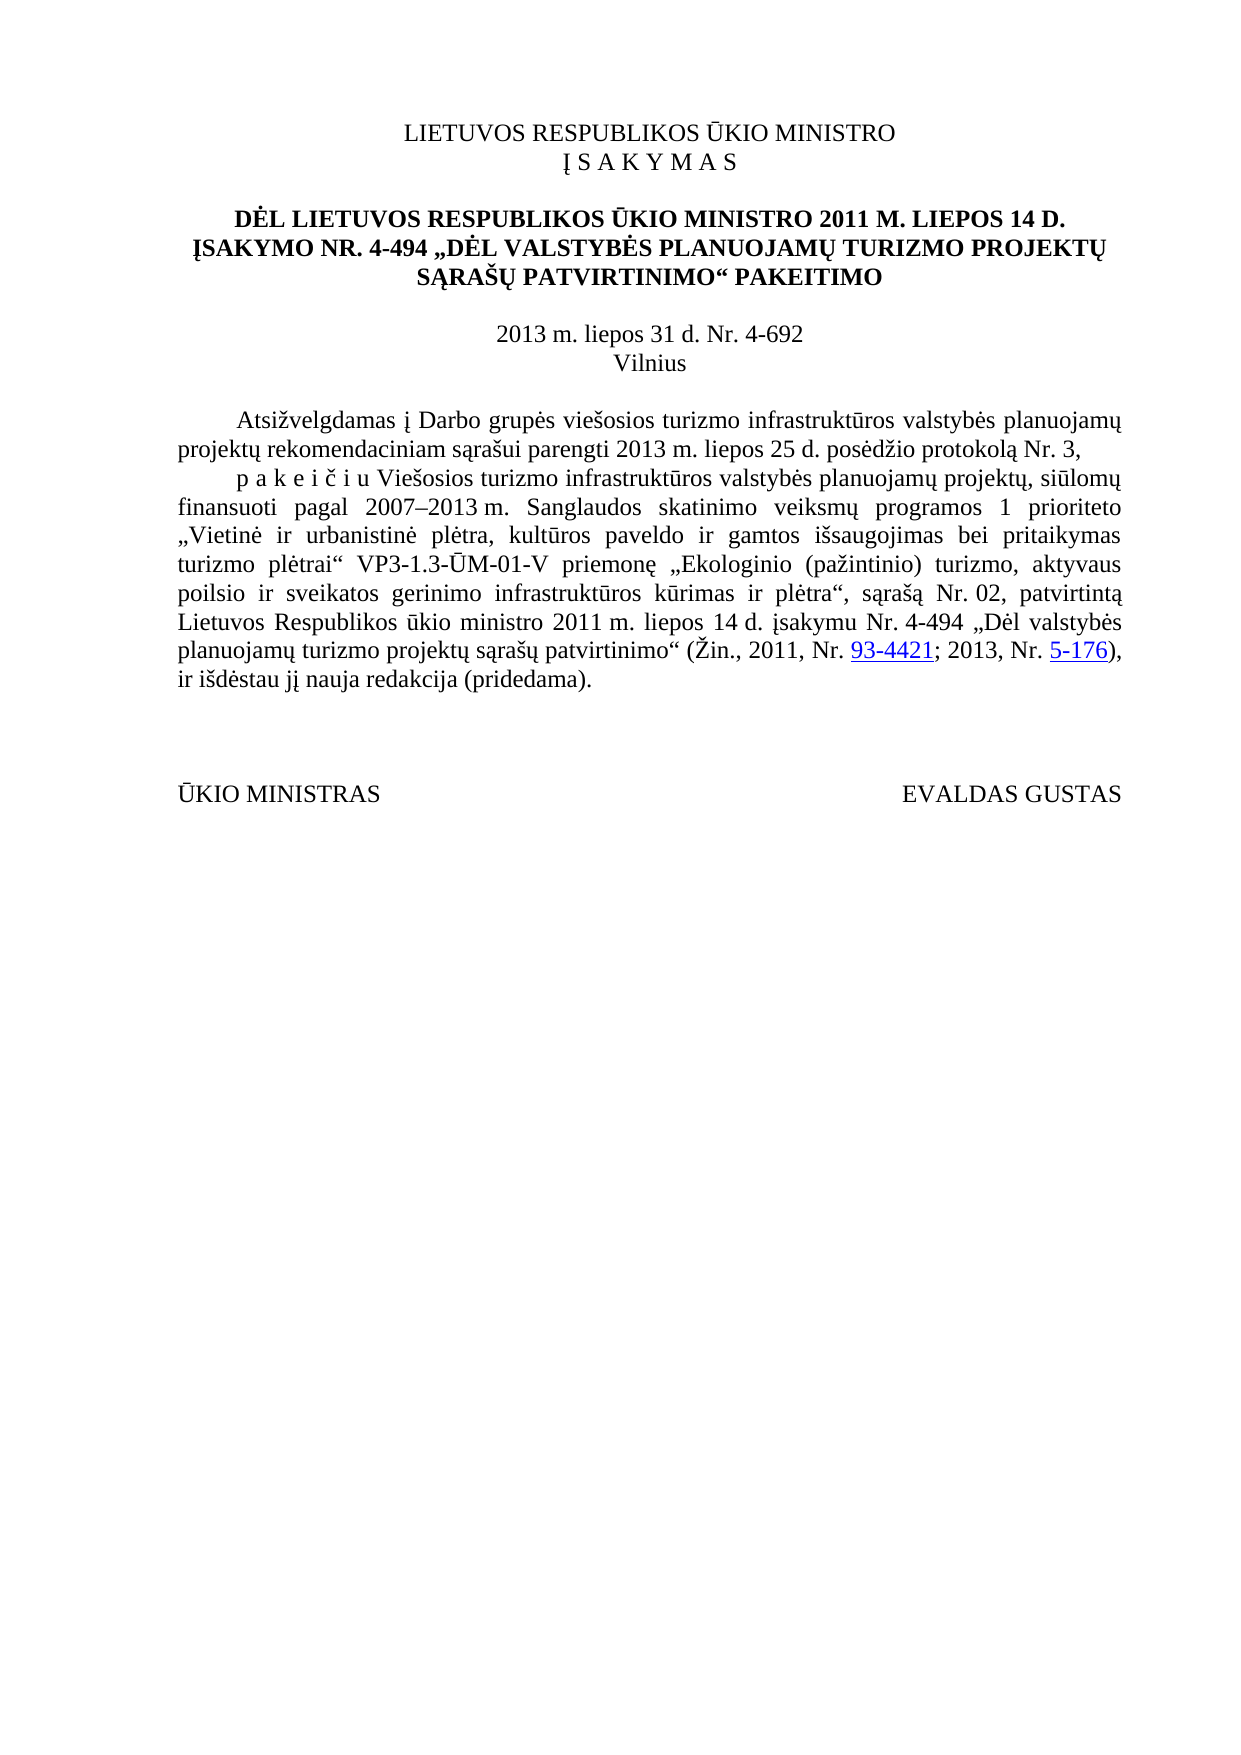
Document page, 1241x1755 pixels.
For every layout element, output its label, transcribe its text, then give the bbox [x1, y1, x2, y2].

text Vilnius [177, 348, 1122, 377]
text Ūkio ministras Evaldas Gustas [177, 779, 1122, 808]
text į s a k y m a s [177, 147, 1122, 176]
text 2013 m. liepos 31 d. Nr. 4-692 [177, 319, 1122, 348]
text LIETUVOS RESPUBLIKOS ŪKIO MINISTRO [177, 118, 1122, 147]
text dėl lietuvos respublikos ūkio ministro 2011 m. liepos 14 d. įsakymo Nr. 4-494 „DĖL valstybės planuojamų turizmo projektų sąrašų patvirtinimo“ pakeitimo [177, 204, 1122, 291]
text p a k e i č i u Viešosios turizmo infrastruktūros valstybės planuojamų projektų, siūlomų finansuoti pagal 2007–2013 m. Sanglaudos skatinimo veiksmų programos 1 prioriteto „Vietinė ir urbanistinė plėtra, kultūros paveldo ir gamtos išsaugojimas bei pritaikymas turizmo plėtrai“ VP3-1.3-ŪM-01-V priemonę „Ekologinio (pažintinio) turizmo, aktyvaus poilsio ir sveikatos gerinimo infrastruktūros kūrimas ir plėtra“, sąrašą Nr. 02, patvirtintą Lietuvos Respublikos ūkio ministro 2011 m. liepos 14 d. įsakymu Nr. 4-494 „Dėl valstybės planuojamų turizmo projektų sąrašų patvirtinimo“ (Žin., 2011, Nr. 93-4421; 2013, Nr. 5-176), ir išdėstau jį nauja redakcija (pridedama). [177, 463, 1122, 693]
text Atsižvelgdamas į Darbo grupės viešosios turizmo infrastruktūros valstybės planuojamų projektų rekomendaciniam sąrašui parengti 2013 m. liepos 25 d. posėdžio protokolą Nr. 3, [177, 406, 1122, 463]
